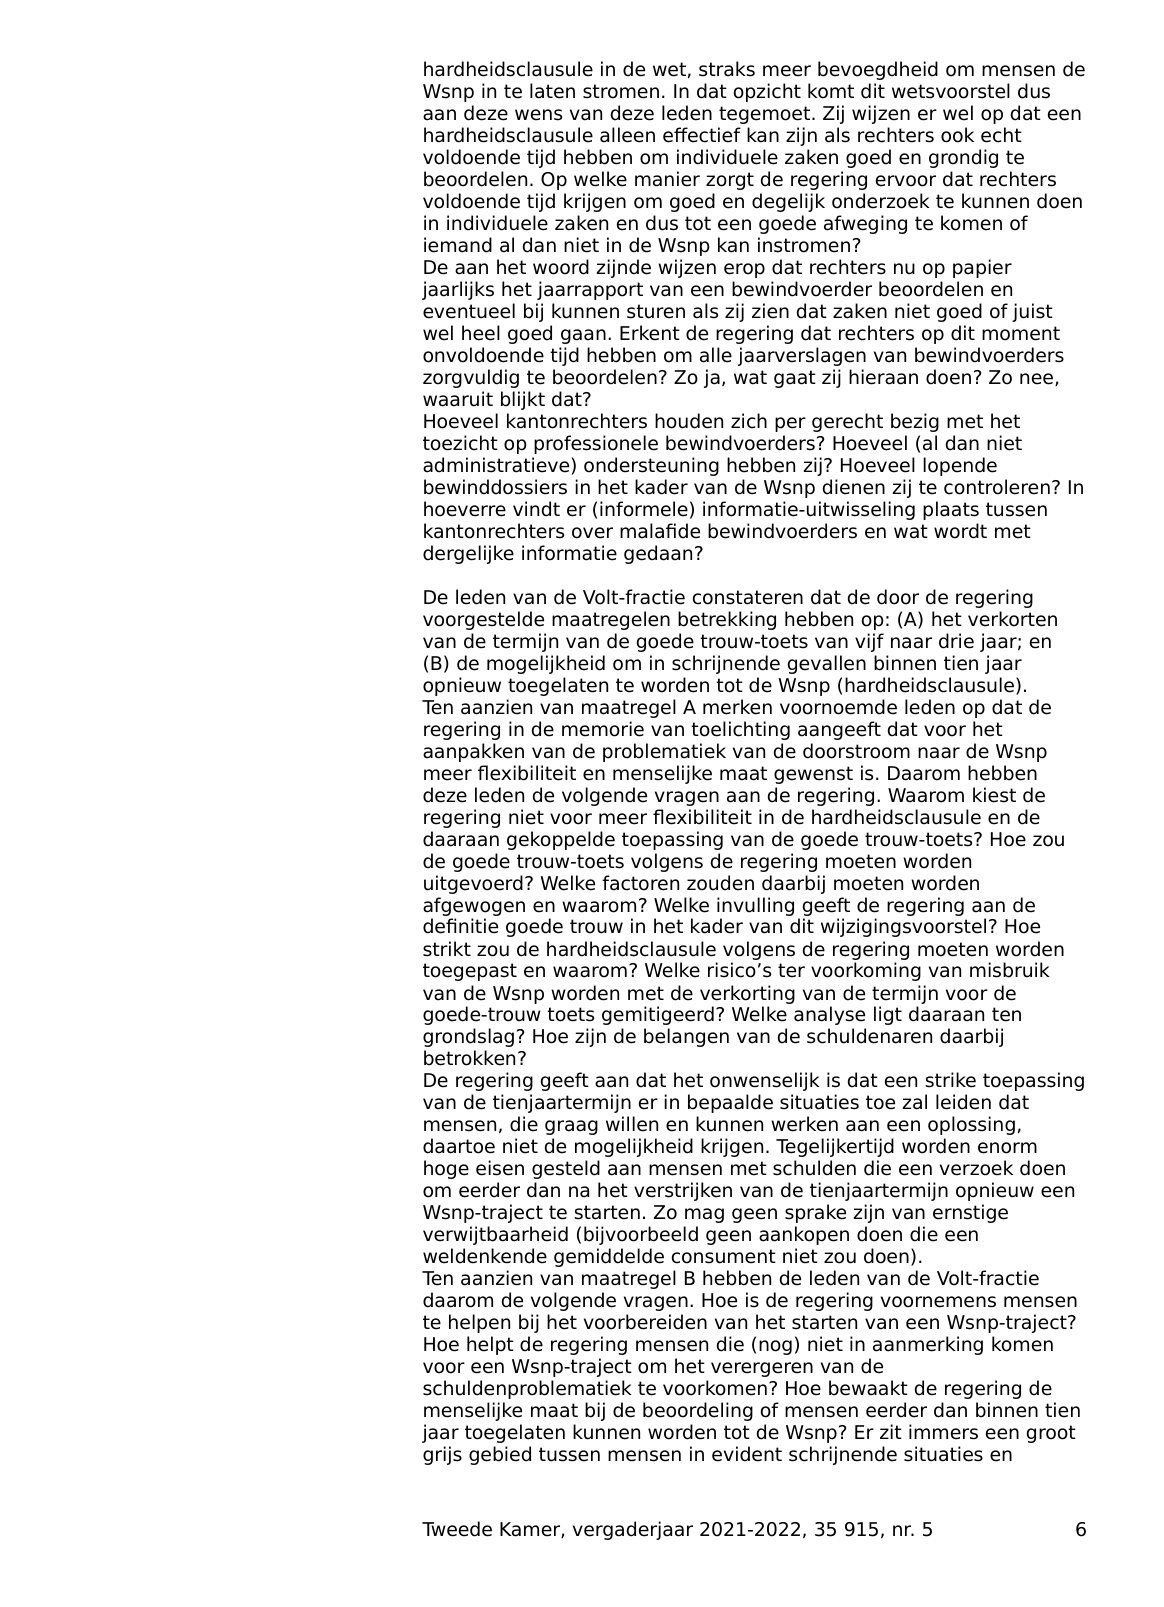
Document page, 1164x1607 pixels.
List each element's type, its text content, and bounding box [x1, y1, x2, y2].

text De leden van de Volt-fractie constateren dat de door de regering voorgestelde maatregelen betrekking hebben op: (A) het verkorten van de termijn van de goede trouw-toets van vijf naar drie jaar; en (B) de mogelijkheid om in schrijnende gevallen binnen tien jaar opnieuw toegelaten te worden tot de Wsnp (hardheidsclausule). [422, 587, 1087, 697]
text De regering geeft aan dat het onwenselijk is dat een strike toepassing van de tienjaartermijn er in bepaalde situaties toe zal leiden dat mensen, die graag willen en kunnen werken aan een oplossing, daartoe niet de mogelijkheid krijgen. Tegelijkertijd worden enorm hoge eisen gesteld aan mensen met schulden die een verzoek doen om eerder dan na het verstrijken van de tienjaartermijn opnieuw een Wsnp-traject te starten. Zo mag geen sprake zijn van ernstige verwijtbaarheid (bijvoorbeeld geen aankopen doen die een weldenkende gemiddelde consument niet zou doen). [422, 1070, 1087, 1268]
text Ten aanzien van maatregel A merken voornoemde leden op dat de regering in de memorie van toelichting aangeeft dat voor het aanpakken van de problematiek van de doorstroom naar de Wsnp meer flexibiliteit en menselijke maat gewenst is. Daarom hebben deze leden de volgende vragen aan de regering. Waarom kiest de regering niet voor meer flexibiliteit in de hardheidsclausule en de daaraan gekoppelde toepassing van de goede trouw-toets? Hoe zou de goede trouw-toets volgens de regering moeten worden uitgevoerd? Welke factoren zouden daarbij moeten worden afgewogen en waarom? Welke invulling geeft de regering aan de definitie goede trouw in het kader van dit wijzigingsvoorstel? Hoe strikt zou de hardheidsclausule volgens de regering moeten worden toegepast en waarom? Welke risico’s ter voorkoming van misbruik van de Wsnp worden met de verkorting van de termijn voor de goede-trouw toets gemitigeerd? Welke analyse ligt daaraan ten grondslag? Hoe zijn de belangen van de schuldenaren daarbij betrokken? [422, 697, 1087, 1070]
text Ten aanzien van maatregel B hebben de leden van de Volt-fractie daarom de volgende vragen. Hoe is de regering voornemens mensen te helpen bij het voorbereiden van het starten van een Wsnp-traject? Hoe helpt de regering mensen die (nog) niet in aanmerking komen voor een Wsnp-traject om het verergeren van de schuldenproblematiek te voorkomen? Hoe bewaakt de regering de menselijke maat bij de beoordeling of mensen eerder dan binnen tien jaar toegelaten kunnen worden tot de Wsnp? Er zit immers een groot grijs gebied tussen mensen in evident schrijnende situaties en [422, 1268, 1087, 1466]
text hardheidsclausule in de wet, straks meer bevoegdheid om mensen de Wsnp in te laten stromen. In dat opzicht komt dit wetsvoorstel dus aan deze wens van deze leden tegemoet. Zij wijzen er wel op dat een hardheidsclausule alleen effectief kan zijn als rechters ook echt voldoende tijd hebben om individuele zaken goed en grondig te beoordelen. Op welke manier zorgt de regering ervoor dat rechters voldoende tijd krijgen om goed en degelijk onderzoek te kunnen doen in individuele zaken en dus tot een goede afweging te komen of iemand al dan niet in de Wsnp kan instromen? [422, 59, 1087, 257]
text Hoeveel kantonrechters houden zich per gerecht bezig met het toezicht op professionele bewindvoerders? Hoeveel (al dan niet administratieve) ondersteuning hebben zij? Hoeveel lopende bewinddossiers in het kader van de Wsnp dienen zij te controleren? In hoeverre vindt er (informele) informatie-uitwisseling plaats tussen kantonrechters over malafide bewindvoerders en wat wordt met dergelijke informatie gedaan? [422, 411, 1087, 564]
text De aan het woord zijnde wijzen erop dat rechters nu op papier jaarlijks het jaarrapport van een bewindvoerder beoordelen en eventueel bij kunnen sturen als zij zien dat zaken niet goed of juist wel heel goed gaan. Erkent de regering dat rechters op dit moment onvoldoende tijd hebben om alle jaarverslagen van bewindvoerders zorgvuldig te beoordelen? Zo ja, wat gaat zij hieraan doen? Zo nee, waaruit blijkt dat? [422, 257, 1087, 411]
